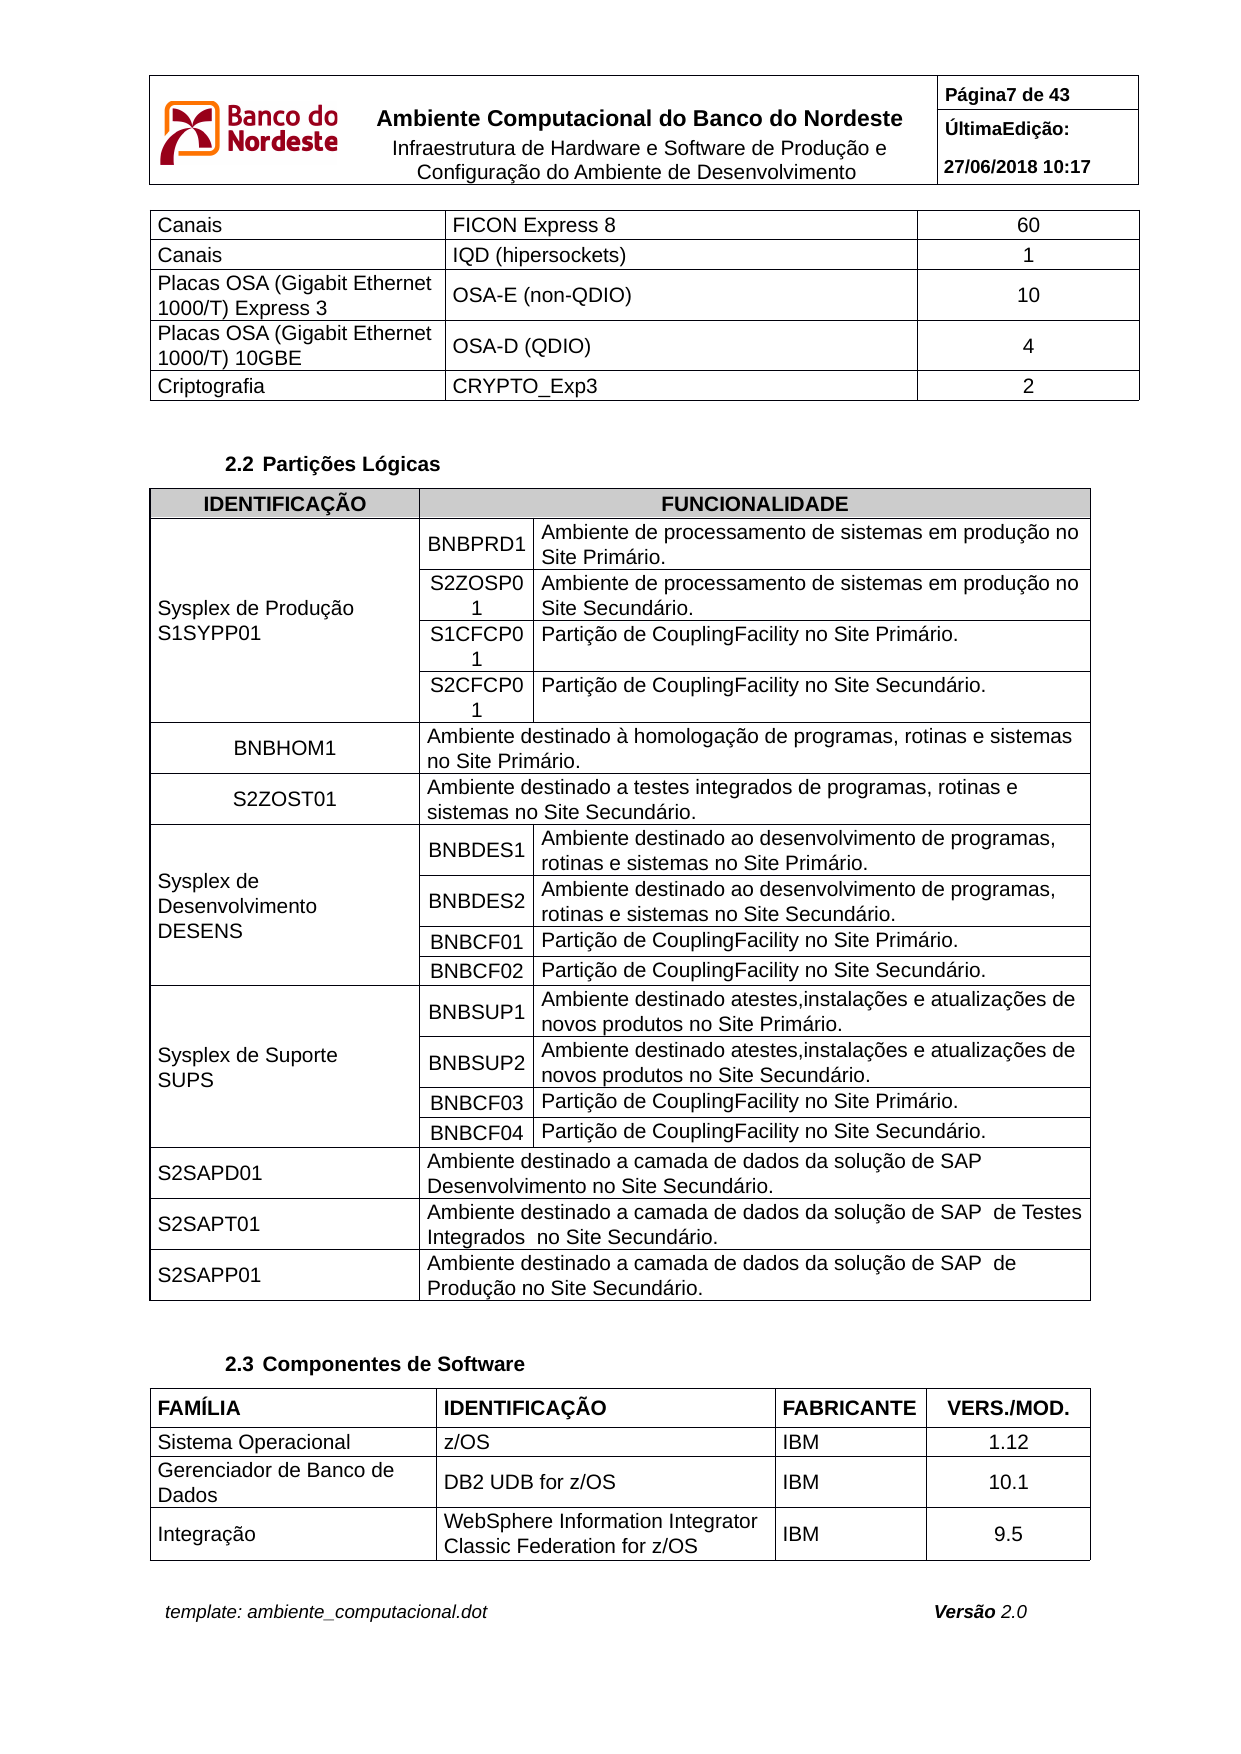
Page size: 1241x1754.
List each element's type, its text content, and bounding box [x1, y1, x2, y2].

table_cell S2SAPT01 [151, 1199, 419, 1249]
picture [160, 101, 338, 165]
table_cell Ambiente destinado ao desenvolvimento de programas, rotinas e sistemas no Site Secundário. [534, 876, 1090, 926]
table_cell BNBHOM1 [151, 723, 419, 773]
table_cell z/OS [437, 1428, 775, 1456]
table_cell S2SAPP01 [151, 1250, 419, 1300]
table_header IDENTIFICAÇÃO [151, 489, 419, 517]
table_cell BNBCF02 [420, 957, 533, 985]
table_cell Ambiente destinado a camada de dados da solução de SAP de Testes Integrados no Site Secundário. [420, 1199, 1090, 1249]
table_cell Ambiente destinado a camada de dados da solução de SAP Desenvolvimento no Site Secundário. [420, 1148, 1090, 1198]
table_cell Ambiente de processamento de sistemas em produção no Site Secundário. [534, 570, 1090, 619]
table_cell Ambiente destinado a testes integrados de programas, rotinas e sistemas no Site Secundário. [420, 774, 1090, 824]
table_cell Canais [151, 211, 445, 239]
subtitle Componentes de Software [225, 1351, 1090, 1376]
table_cell CRYPTO_Exp3 [446, 371, 917, 400]
table_cell S2ZOST01 [151, 774, 419, 824]
table_cell BNBCF01 [420, 927, 533, 956]
table_cell OSA-E (non-QDIO) [446, 270, 917, 319]
table_cell BNBPRD1 [420, 519, 533, 568]
table_cell S2ZOSP01 [420, 570, 533, 619]
table_cell 1.12 [927, 1428, 1090, 1456]
table_header IDENTIFICAÇÃO [437, 1389, 775, 1426]
table_cell Criptografia [151, 371, 445, 400]
table_cell Partição de CouplingFacility no Site Primário. [534, 927, 1090, 956]
table_cell BNBCF04 [420, 1118, 533, 1147]
table_cell Canais [151, 240, 445, 269]
table_cell Ambiente destinado a camada de dados da solução de SAP de Produção no Site Secundário. [420, 1250, 1090, 1300]
subtitle Partições Lógicas [225, 450, 1090, 475]
table_header FAMÍLIA [151, 1389, 436, 1426]
table_cell Sistema Operacional [151, 1428, 436, 1456]
table_cell S1CFCP01 [420, 621, 533, 671]
table_cell Placas OSA (Gigabit Ethernet 1000/T) 10GBE [151, 321, 445, 370]
table_cell Sysplex de Produção S1SYPP01 [151, 519, 419, 722]
table_cell 10 [918, 270, 1139, 319]
table_cell Gerenciador de Banco de Dados [151, 1457, 436, 1507]
table_cell 9.5 [927, 1508, 1090, 1560]
table_cell BNBSUP2 [420, 1037, 533, 1087]
table_cell Partição de CouplingFacility no Site Secundário. [534, 1118, 1090, 1147]
table_header FUNCIONALIDADE [420, 489, 1090, 517]
table_cell Ambiente de processamento de sistemas em produção no Site Primário. [534, 519, 1090, 568]
table_cell IBM [776, 1508, 926, 1560]
table_cell WebSphere Information Integrator Classic Federation for z/OS [437, 1508, 775, 1560]
table_cell S2CFCP01 [420, 672, 533, 722]
table_cell 10.1 [927, 1457, 1090, 1507]
table_cell IBM [776, 1457, 926, 1507]
table_cell Ambiente destinado ao desenvolvimento de programas, rotinas e sistemas no Site Primário. [534, 825, 1090, 875]
table_cell 2 [918, 371, 1139, 400]
table_cell Ambiente destinado atestes,instalações e atualizações de novos produtos no Site Secundário. [534, 1037, 1090, 1087]
table_cell BNBCF03 [420, 1088, 533, 1117]
table_cell BNBDES1 [420, 825, 533, 875]
table_cell IBM [776, 1428, 926, 1456]
table_header FABRICANTE [776, 1389, 926, 1426]
table_cell 60 [918, 211, 1139, 239]
table_cell S2SAPD01 [151, 1148, 419, 1198]
table_cell BNBDES2 [420, 876, 533, 926]
table_cell Ambiente destinado atestes,instalações e atualizações de novos produtos no Site Primário. [534, 986, 1090, 1036]
table_cell Partição de CouplingFacility no Site Secundário. [534, 957, 1090, 985]
table_cell IQD (hipersockets) [446, 240, 917, 269]
table_header VERS./MOD. [927, 1389, 1090, 1426]
table_cell Sysplex de Suporte SUPS [151, 986, 419, 1147]
table_cell OSA-D (QDIO) [446, 321, 917, 370]
table_cell FICON Express 8 [446, 211, 917, 239]
table_cell DB2 UDB for z/OS [437, 1457, 775, 1507]
table_cell Partição de CouplingFacility no Site Secundário. [534, 672, 1090, 722]
table_cell 4 [918, 321, 1139, 370]
table_cell BNBSUP1 [420, 986, 533, 1036]
table_cell Sysplex de Desenvolvimento DESENS [151, 825, 419, 985]
table_cell Partição de CouplingFacility no Site Primário. [534, 621, 1090, 671]
table_cell Integração [151, 1508, 436, 1560]
table_cell 1 [918, 240, 1139, 269]
table_cell Partição de CouplingFacility no Site Primário. [534, 1088, 1090, 1117]
table_cell Placas OSA (Gigabit Ethernet 1000/T) Express 3 [151, 270, 445, 319]
table_cell Ambiente destinado à homologação de programas, rotinas e sistemas no Site Primário. [420, 723, 1090, 773]
